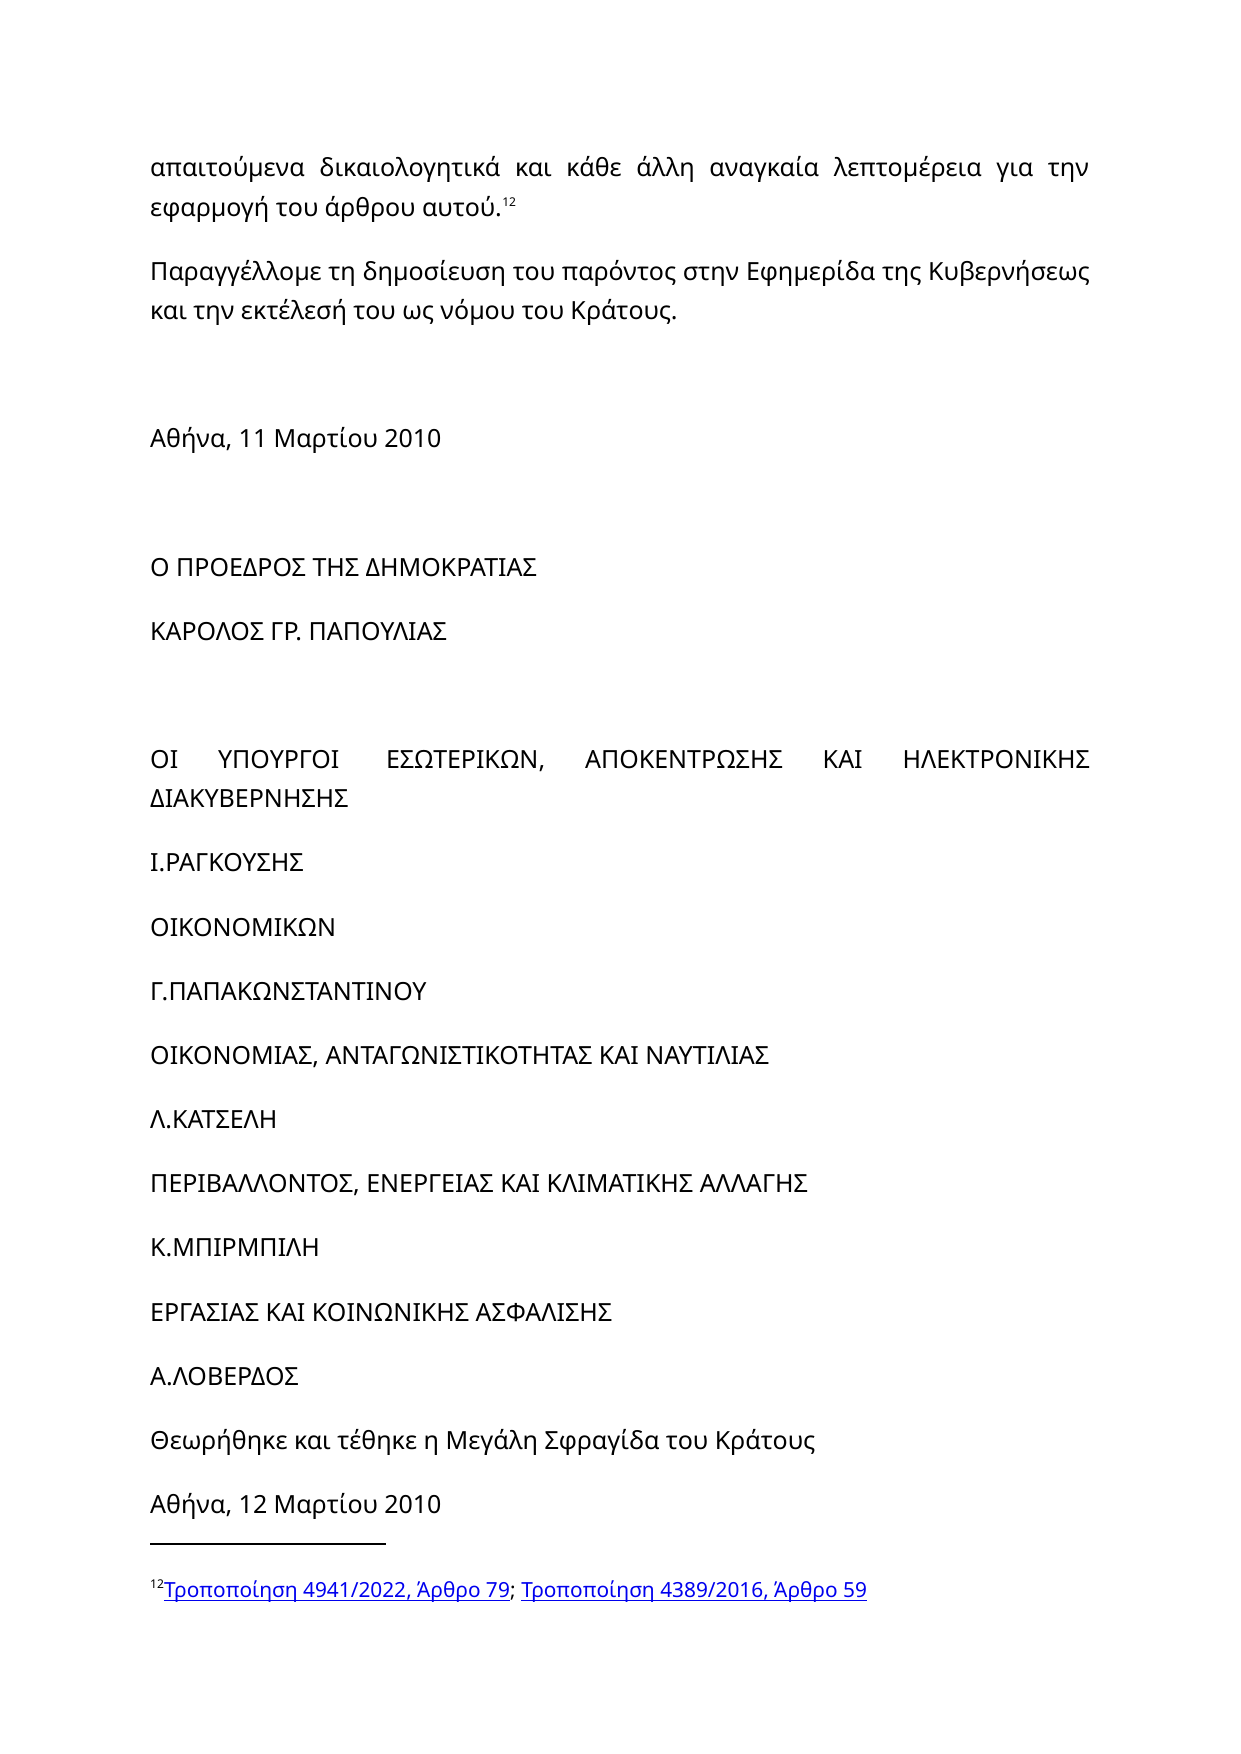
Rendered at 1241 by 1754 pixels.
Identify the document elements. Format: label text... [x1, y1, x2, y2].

text απαιτούμενα δικαιολογητικά και κάθε άλλη αναγκαία λεπτομέρεια για την εφαρμογή του άρθρου αυτού. [150, 150, 1090, 223]
text Α.ΛΟΒΕΡΔΟΣ [150, 1358, 1090, 1392]
text Αθήνα, 12 Μαρτίου 2010 [150, 1487, 1090, 1521]
text Τροποποίηση 4941/2022, Άρθρο 79; Τροποποίηση 4389/2016, Άρθρο 59 [150, 1576, 1090, 1604]
text ΟΙΚΟΝΟΜΙΑΣ, ΑΝΤΑΓΩΝΙΣΤΙΚΟΤΗΤΑΣ ΚΑΙ ΝΑΥΤΙΛΙΑΣ [150, 1037, 1090, 1072]
text Ι.ΡΑΓΚΟΥΣΗΣ [150, 845, 1090, 879]
text Θεωρήθηκε και τέθηκε η Μεγάλη Σφραγίδα του Κράτους [150, 1422, 1090, 1457]
text Κ.ΜΠΙΡΜΠΙΛΗ [150, 1230, 1090, 1264]
text Γ.ΠΑΠΑΚΩΝΣΤΑΝΤΙΝΟΥ [150, 973, 1090, 1007]
text ΟΙΚΟΝΟΜΙΚΩΝ [150, 909, 1090, 943]
text ΕΡΓΑΣΙΑΣ ΚΑΙ ΚΟΙΝΩΝΙΚΗΣ ΑΣΦΑΛΙΣΗΣ [150, 1294, 1090, 1328]
text Αθήνα, 11 Μαρτίου 2010 [150, 421, 1090, 455]
text Ο ΠΡΟΕΔΡΟΣ ΤΗΣ ΔΗΜΟΚΡΑΤΙΑΣ [150, 549, 1090, 583]
text Παραγγέλλομε τη δημοσίευση του παρόντος στην Εφημερίδα της Κυβερνήσεως και την εκτέλεσή του ως νόμου του Κράτους. [150, 253, 1090, 327]
text ΟΙ ΥΠΟΥΡΓΟΙ ΕΣΩΤΕΡΙΚΩΝ, ΑΠΟΚΕΝΤΡΩΣΗΣ ΚΑΙ ΗΛΕΚΤΡΟΝΙΚΗΣ ΔΙΑΚΥΒΕΡΝΗΣΗΣ [150, 742, 1090, 815]
text ΠΕΡΙΒΑΛΛΟΝΤΟΣ, ΕΝΕΡΓΕΙΑΣ ΚΑΙ ΚΛΙΜΑΤΙΚΗΣ ΑΛΛΑΓΗΣ [150, 1166, 1090, 1200]
text Λ.ΚΑΤΣΕΛΗ [150, 1102, 1090, 1136]
text ΚΑΡΟΛΟΣ ΓΡ. ΠΑΠΟΥΛΙΑΣ [150, 613, 1090, 647]
